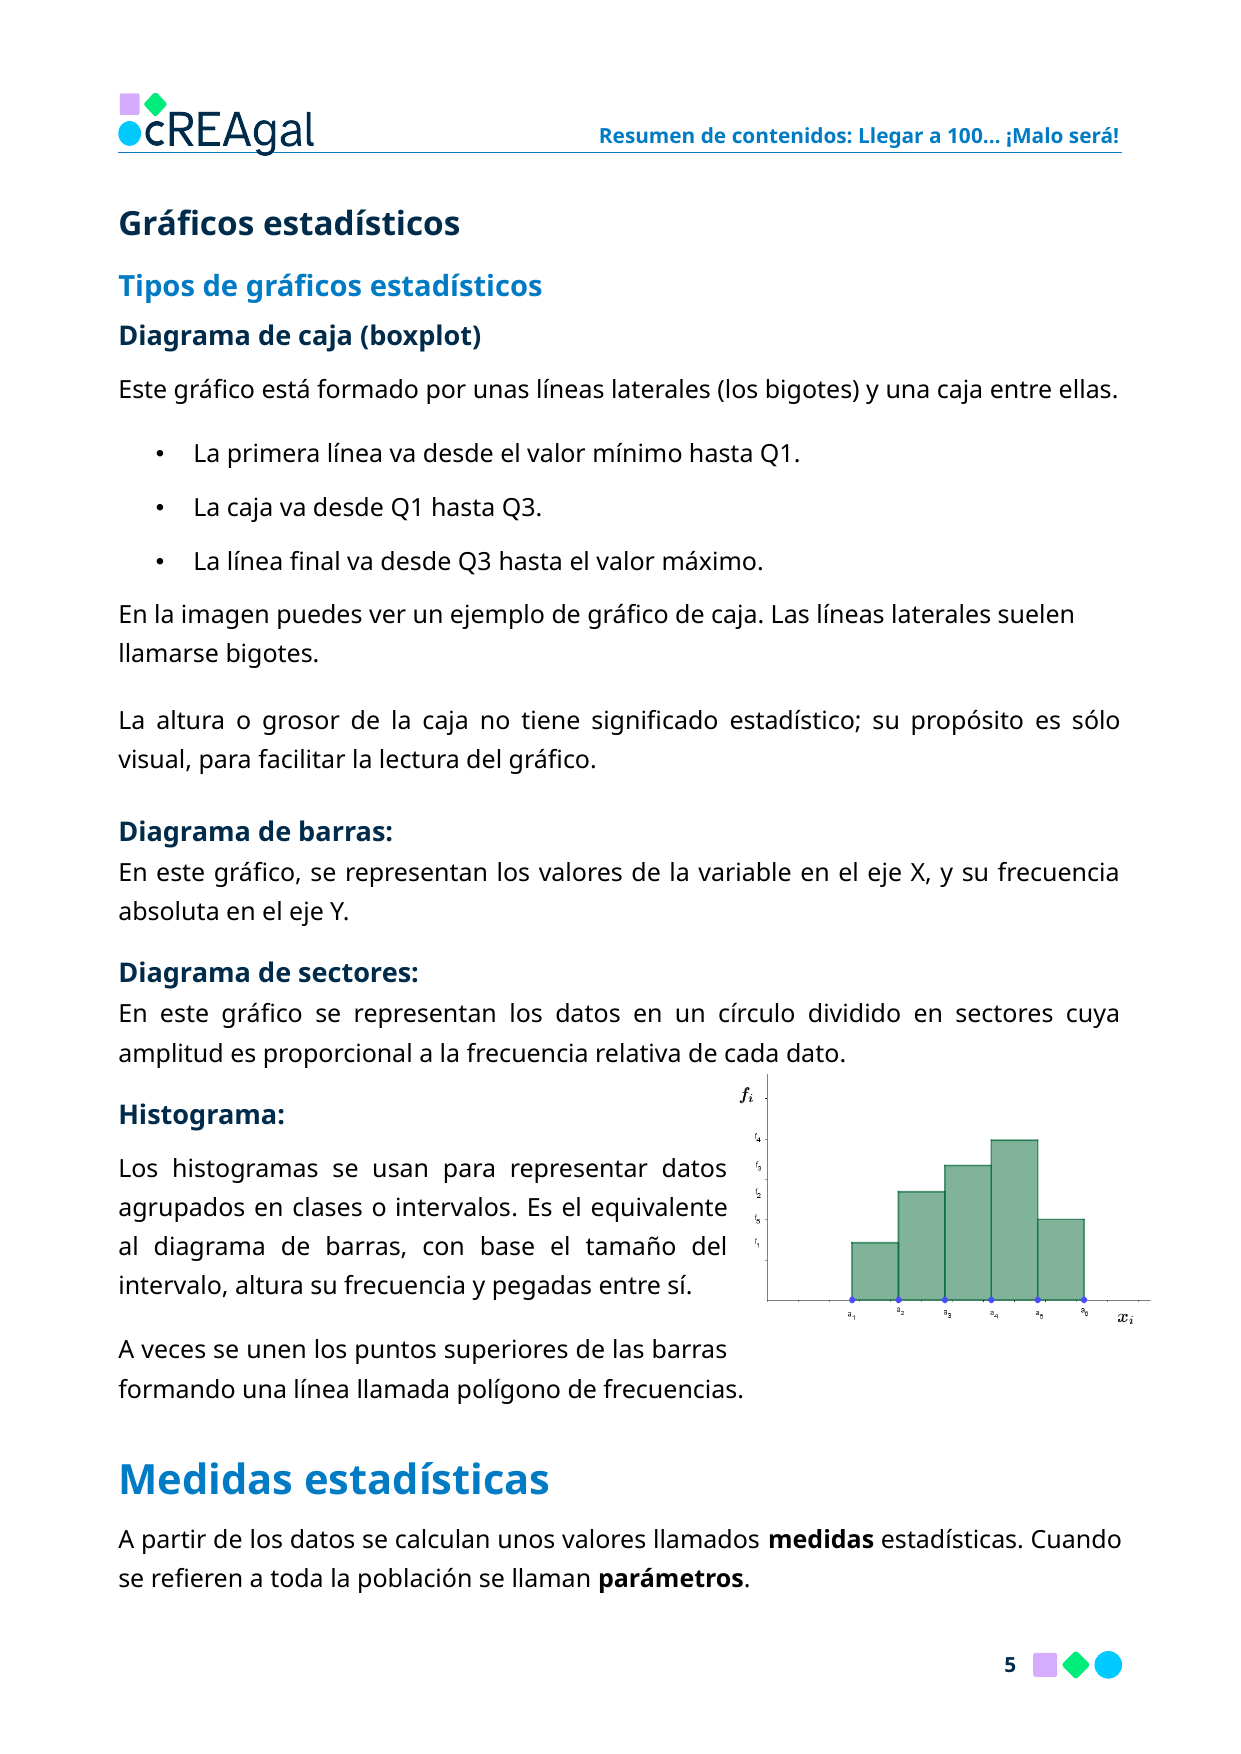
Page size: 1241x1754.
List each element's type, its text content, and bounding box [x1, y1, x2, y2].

subtitle Tipos de gráficos estadísticos [118, 265, 1122, 304]
subtitle Histograma: [118, 1096, 728, 1132]
subtitle Medidas estadísticas [118, 1450, 1122, 1507]
text A veces se unen los puntos superiores de las barras formando una línea llamada polígono de frecuencias. [118, 1332, 1122, 1405]
list La primera línea va desde el valor mínimo hasta Q1. [156, 436, 1122, 470]
subtitle Gráficos estadísticos [118, 200, 1122, 246]
picture [728, 1074, 1151, 1333]
list La caja va desde Q1 hasta Q3. [156, 489, 1122, 523]
subtitle Diagrama de sectores: [118, 954, 1122, 991]
subtitle Diagrama de barras: [118, 812, 1122, 849]
text Los histogramas se usan para representar datos agrupados en clases o intervalos. Es el equivalente al diagrama de barras, con base el tamaño del intervalo, altura su frecuencia y pegadas entre sí. [118, 1150, 728, 1302]
text La altura o grosor de la caja no tiene significado estadístico; su propósito es sólo visual, para facilitar la lectura del gráfico. [118, 702, 1122, 776]
text En este gráfico, se representan los valores de la variable en el eje X, y su frecuencia absoluta en el eje Y. [118, 854, 1122, 928]
list La línea final va desde Q3 hasta el valor máximo. [156, 543, 1122, 577]
subtitle Diagrama de caja (boxplot) [118, 317, 1122, 353]
text En este gráfico se representan los datos en un círculo dividido en sectores cuya amplitud es proporcional a la frecuencia relativa de cada dato. [118, 996, 1122, 1069]
text En la imagen puedes ver un ejemplo de gráfico de caja. Las líneas laterales suelen llamarse bigotes. [118, 597, 1122, 670]
picture [118, 93, 314, 156]
text Este gráfico está formado por unas líneas laterales (los bigotes) y una caja entre ellas. [118, 372, 1122, 406]
text A partir de los datos se calculan unos valores llamados medidas estadísticas. Cuando se refieren a toda la población se llaman parámetros. [118, 1522, 1122, 1595]
